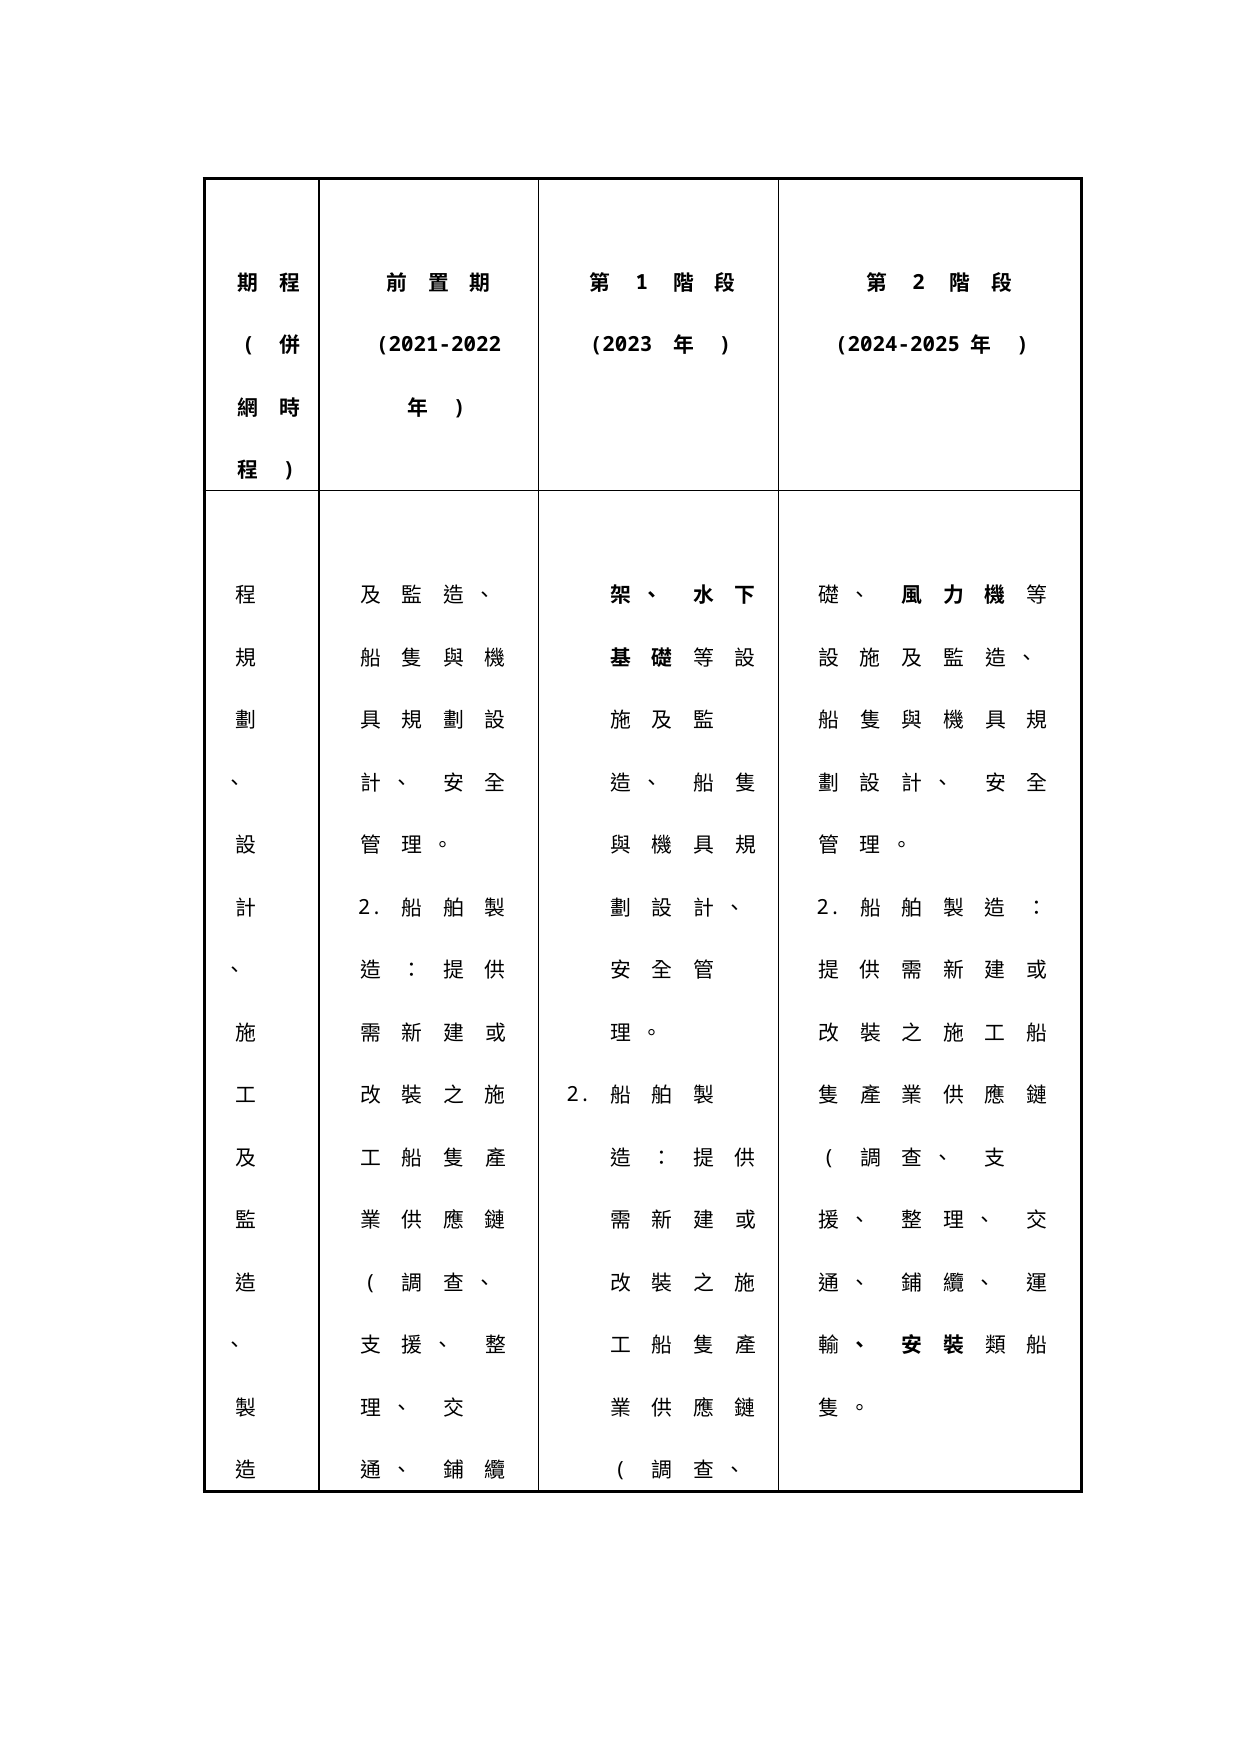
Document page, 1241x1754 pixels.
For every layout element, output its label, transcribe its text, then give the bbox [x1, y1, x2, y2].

table_header 期程 (併網時程) [206, 180, 318, 490]
table_cell 及監造、船隻與機具規劃設計、安全管理。 2.船舶製造：提供需新建或改裝之施工船隻產業供應鏈(調查、支援、整理、交通、鋪纜 [320, 491, 538, 1490]
table_header 第2階段 (2024-2025年) [779, 180, 1080, 490]
table_cell 礎、風力機等設施及監造、船隻與機具規劃設計、安全管理。 2.船舶製造：提供需新建或改裝之施工船隻產業供應鏈(調查、支援、整理、交通、鋪纜、運輸、安裝類船隻。 [779, 491, 1080, 1490]
table_cell 架、水下基礎等設施及監造、船隻與機具規劃設計、安全管理。 2.船舶製造：提供需新建或改裝之施工船隻產業供應鏈(調查、 [539, 491, 778, 1490]
table_cell 程規劃、設計、施工及監造、製造 [206, 491, 318, 1490]
table_header 前置期 (2021-2022年) [320, 180, 538, 490]
table_header 第1階段 (2023年) [539, 180, 778, 490]
